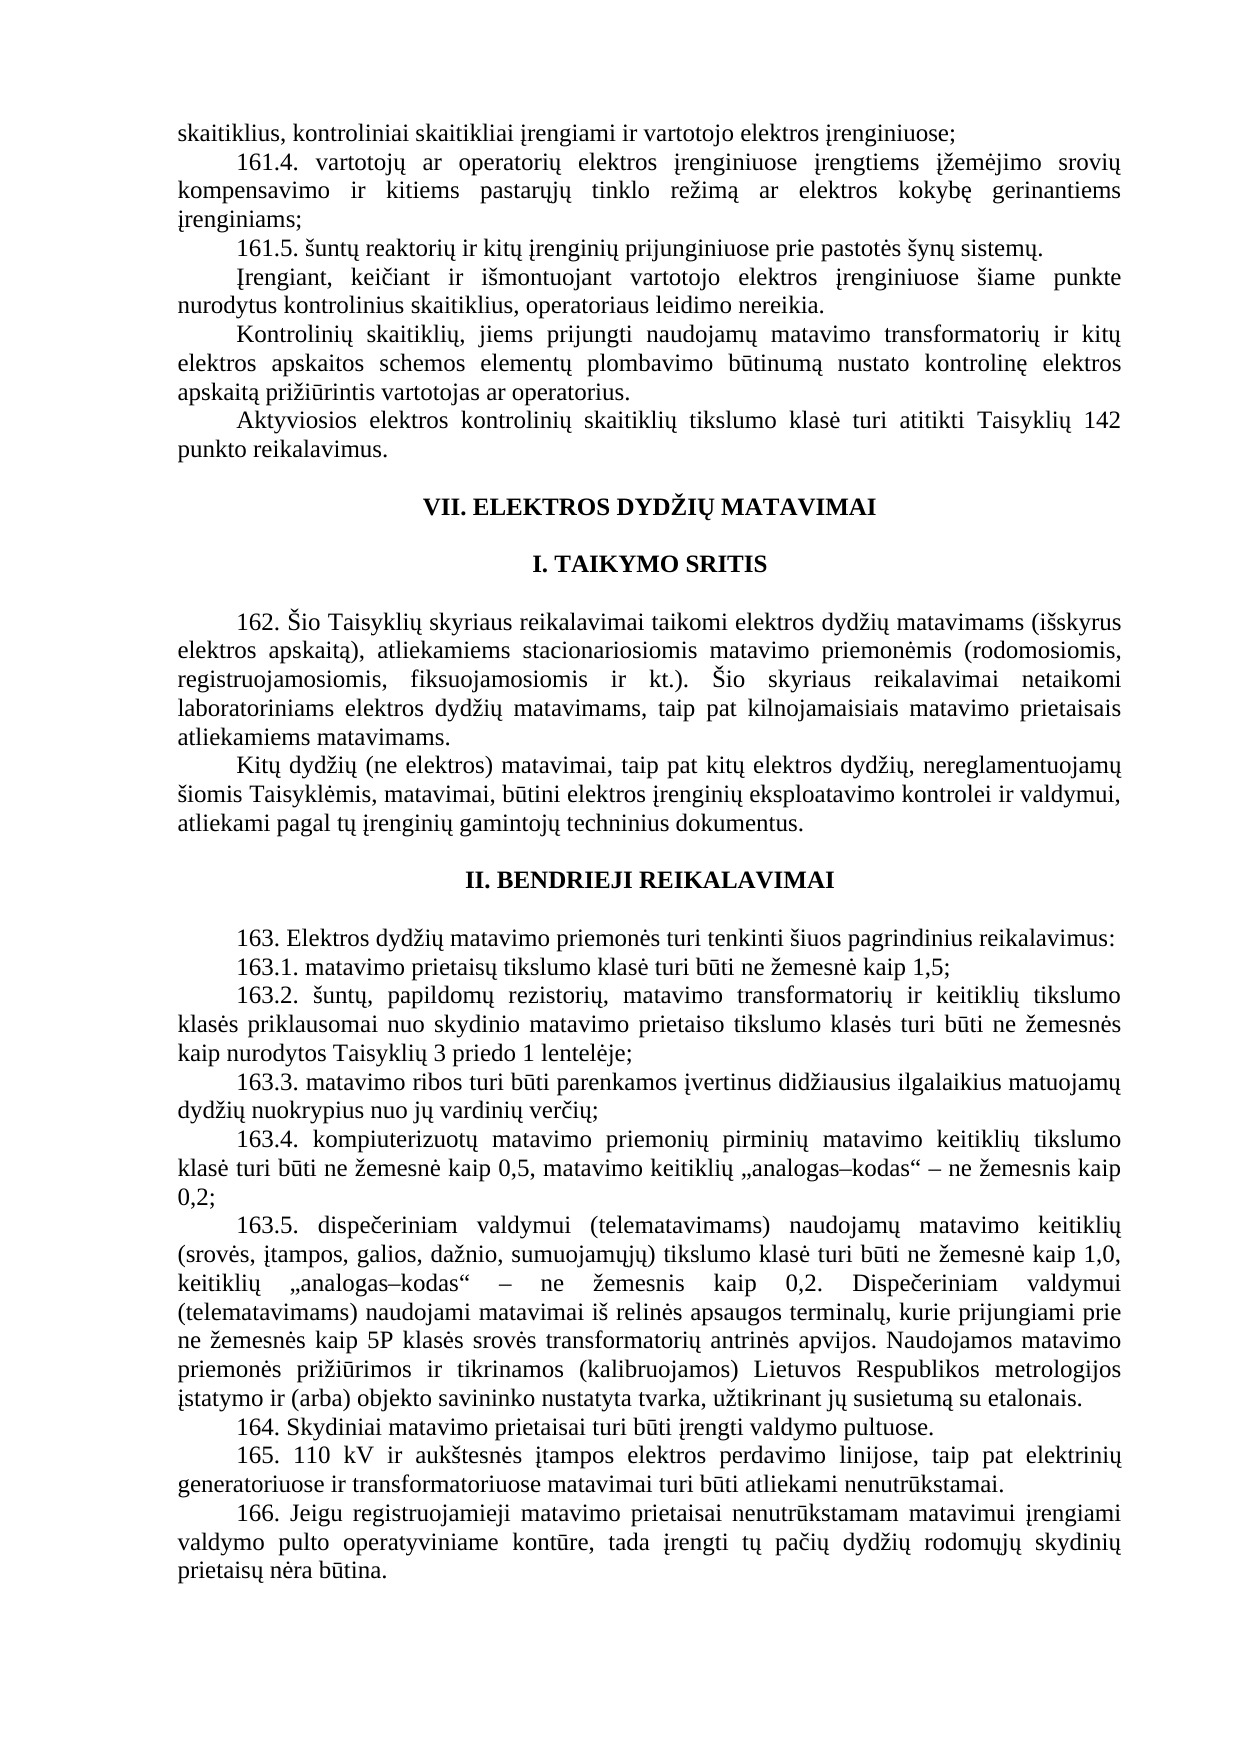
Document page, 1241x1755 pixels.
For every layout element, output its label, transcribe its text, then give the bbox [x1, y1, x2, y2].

text 163. Elektros dydžių matavimo priemonės turi tenkinti šiuos pagrindinius reikalavimus: [177, 923, 1122, 952]
text VII. ELEKTROS DYDŽIŲ MATAVIMAI [177, 492, 1122, 521]
text 163.3. matavimo ribos turi būti parenkamos įvertinus didžiausius ilgalaikius matuojamų dydžių nuokrypius nuo jų vardinių verčių; [177, 1067, 1122, 1124]
text 164. Skydiniai matavimo prietaisai turi būti įrengti valdymo pultuose. [177, 1412, 1122, 1441]
text 166. Jeigu registruojamieji matavimo prietaisai nenutrūkstamam matavimui įrengiami valdymo pulto operatyviniame kontūre, tada įrengti tų pačių dydžių rodomųjų skydinių prietaisų nėra būtina. [177, 1498, 1122, 1584]
text Kontrolinių skaitiklių, jiems prijungti naudojamų matavimo transformatorių ir kitų elektros apskaitos schemos elementų plombavimo būtinumą nustato kontrolinę elektros apskaitą prižiūrintis vartotojas ar operatorius. [177, 319, 1122, 406]
text II. BENDRIEJI REIKALAVIMAI [177, 866, 1122, 894]
text 161.4. vartotojų ar operatorių elektros įrenginiuose įrengtiems įžemėjimo srovių kompensavimo ir kitiems pastarųjų tinklo režimą ar elektros kokybę gerinantiems įrenginiams; [177, 147, 1122, 233]
text 163.4. kompiuterizuotų matavimo priemonių pirminių matavimo keitiklių tikslumo klasė turi būti ne žemesnė kaip 0,5, matavimo keitiklių „analogas–kodas“ – ne žemesnis kaip 0,2; [177, 1124, 1122, 1211]
text 162. Šio Taisyklių skyriaus reikalavimai taikomi elektros dydžių matavimams (išskyrus elektros apskaitą), atliekamiems stacionariosiomis matavimo priemonėmis (rodomosiomis, registruojamosiomis, fiksuojamosiomis ir kt.). Šio skyriaus reikalavimai netaikomi laboratoriniams elektros dydžių matavimams, taip pat kilnojamaisiais matavimo prietaisais atliekamiems matavimams. [177, 607, 1122, 751]
text Kitų dydžių (ne elektros) matavimai, taip pat kitų elektros dydžių, nereglamentuojamų šiomis Taisyklėmis, matavimai, būtini elektros įrenginių eksploatavimo kontrolei ir valdymui, atliekami pagal tų įrenginių gamintojų techninius dokumentus. [177, 751, 1122, 837]
text 163.1. matavimo prietaisų tikslumo klasė turi būti ne žemesnė kaip 1,5; [177, 952, 1122, 981]
text I. TAIKYMO SRITIS [177, 549, 1122, 578]
text Įrengiant, keičiant ir išmontuojant vartotojo elektros įrenginiuose šiame punkte nurodytus kontrolinius skaitiklius, operatoriaus leidimo nereikia. [177, 262, 1122, 319]
text skaitiklius, kontroliniai skaitikliai įrengiami ir vartotojo elektros įrenginiuose; [177, 118, 1122, 147]
text 161.5. šuntų reaktorių ir kitų įrenginių prijunginiuose prie pastotės šynų sistemų. [177, 233, 1122, 262]
text 163.2. šuntų, papildomų rezistorių, matavimo transformatorių ir keitiklių tikslumo klasės priklausomai nuo skydinio matavimo prietaiso tikslumo klasės turi būti ne žemesnės kaip nurodytos Taisyklių 3 priedo 1 lentelėje; [177, 981, 1122, 1067]
text Aktyviosios elektros kontrolinių skaitiklių tikslumo klasė turi atitikti Taisyklių 142 punkto reikalavimus. [177, 406, 1122, 463]
text 165. 110 kV ir aukštesnės įtampos elektros perdavimo linijose, taip pat elektrinių generatoriuose ir transformatoriuose matavimai turi būti atliekami nenutrūkstamai. [177, 1441, 1122, 1498]
text 163.5. dispečeriniam valdymui (telematavimams) naudojamų matavimo keitiklių (srovės, įtampos, galios, dažnio, sumuojamųjų) tikslumo klasė turi būti ne žemesnė kaip 1,0, keitiklių „analogas–kodas“ – ne žemesnis kaip 0,2. Dispečeriniam valdymui (telematavimams) naudojami matavimai iš relinės apsaugos terminalų, kurie prijungiami prie ne žemesnės kaip 5P klasės srovės transformatorių antrinės apvijos. Naudojamos matavimo priemonės prižiūrimos ir tikrinamos (kalibruojamos) Lietuvos Respublikos metrologijos įstatymo ir (arba) objekto savininko nustatyta tvarka, užtikrinant jų susietumą su etalonais. [177, 1211, 1122, 1412]
